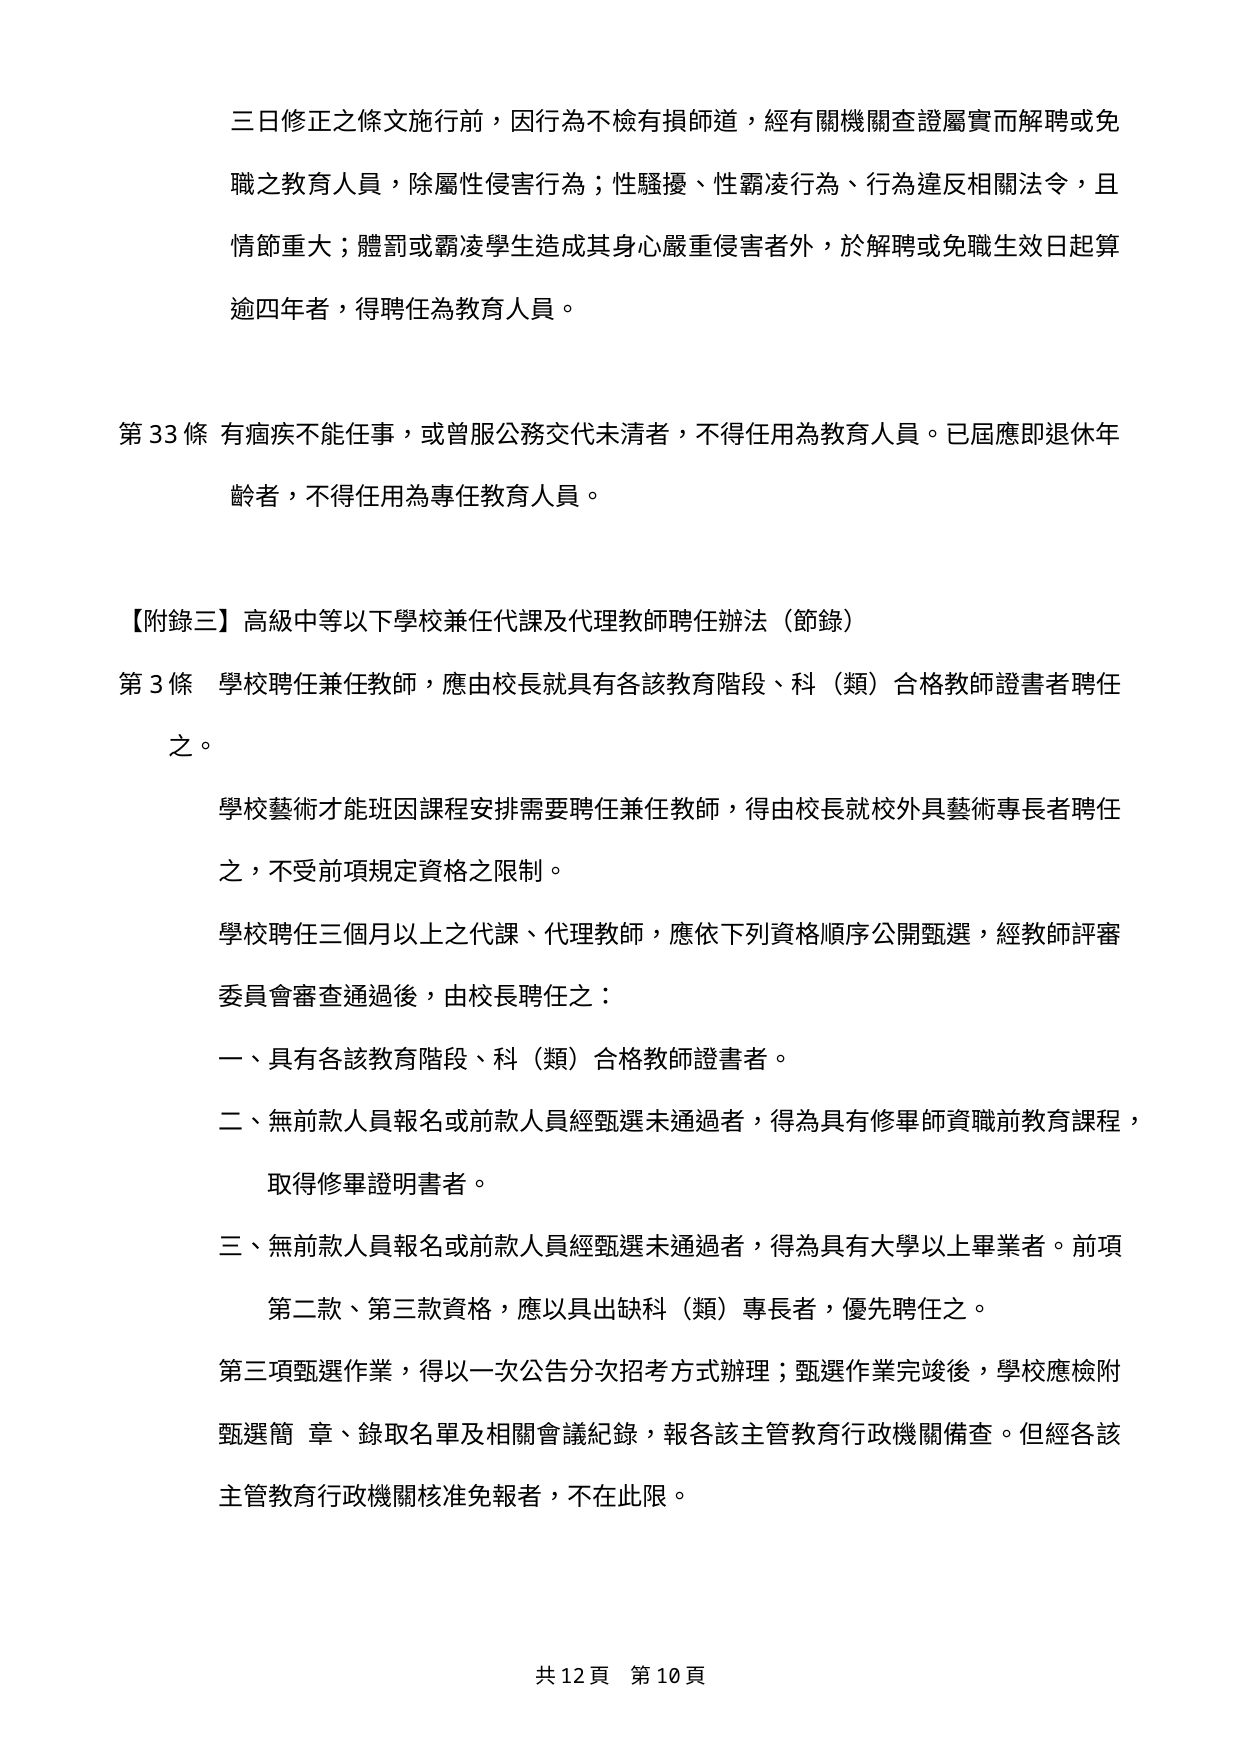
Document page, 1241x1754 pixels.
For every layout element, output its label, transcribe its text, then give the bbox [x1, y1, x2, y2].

text 第3條 學校聘任兼任教師，應由校長就具有各該教育階段、科（類）合格教師證書者聘任之。 [118, 641, 1122, 766]
text 三、無前款人員報名或前款人員經甄選未通過者，得為具有大學以上畢業者。前項第二款、第三款資格，應以具出缺科（類）專長者，優先聘任之。 [218, 1203, 1122, 1328]
text 三日修正之條文施行前，因行為不檢有損師道，經有關機關查證屬實而解聘或免職之教育人員，除屬性侵害行為；性騷擾、性霸凌行為、行為違反相關法令，且情節重大；體罰或霸凌學生造成其身心嚴重侵害者外，於解聘或免職生效日起算逾四年者，得聘任為教育人員。 [231, 78, 1122, 328]
text 學校藝術才能班因課程安排需要聘任兼任教師，得由校長就校外具藝術專長者聘任之，不受前項規定資格之限制。 [218, 766, 1122, 891]
text 學校聘任三個月以上之代課、代理教師，應依下列資格順序公開甄選，經教師評審委員會審查通過後，由校長聘任之： [218, 891, 1122, 1016]
text 第三項甄選作業，得以一次公告分次招考方式辦理；甄選作業完竣後，學校應檢附甄選簡 章、錄取名單及相關會議紀錄，報各該主管教育行政機關備查。但經各該主管教育行政機關核准免報者，不在此限。 [218, 1328, 1122, 1516]
text 一、具有各該教育階段、科（類）合格教師證書者。 [218, 1016, 1122, 1078]
text 【附錄三】高級中等以下學校兼任代課及代理教師聘任辦法（節錄） [118, 578, 1122, 641]
text 二、無前款人員報名或前款人員經甄選未通過者，得為具有修畢師資職前教育課程，取得修畢證明書者。 [218, 1078, 1122, 1203]
text 第33條 有痼疾不能任事，或曾服公務交代未清者，不得任用為教育人員。已屆應即退休年齡者，不得任用為專任教育人員。 [118, 391, 1122, 516]
